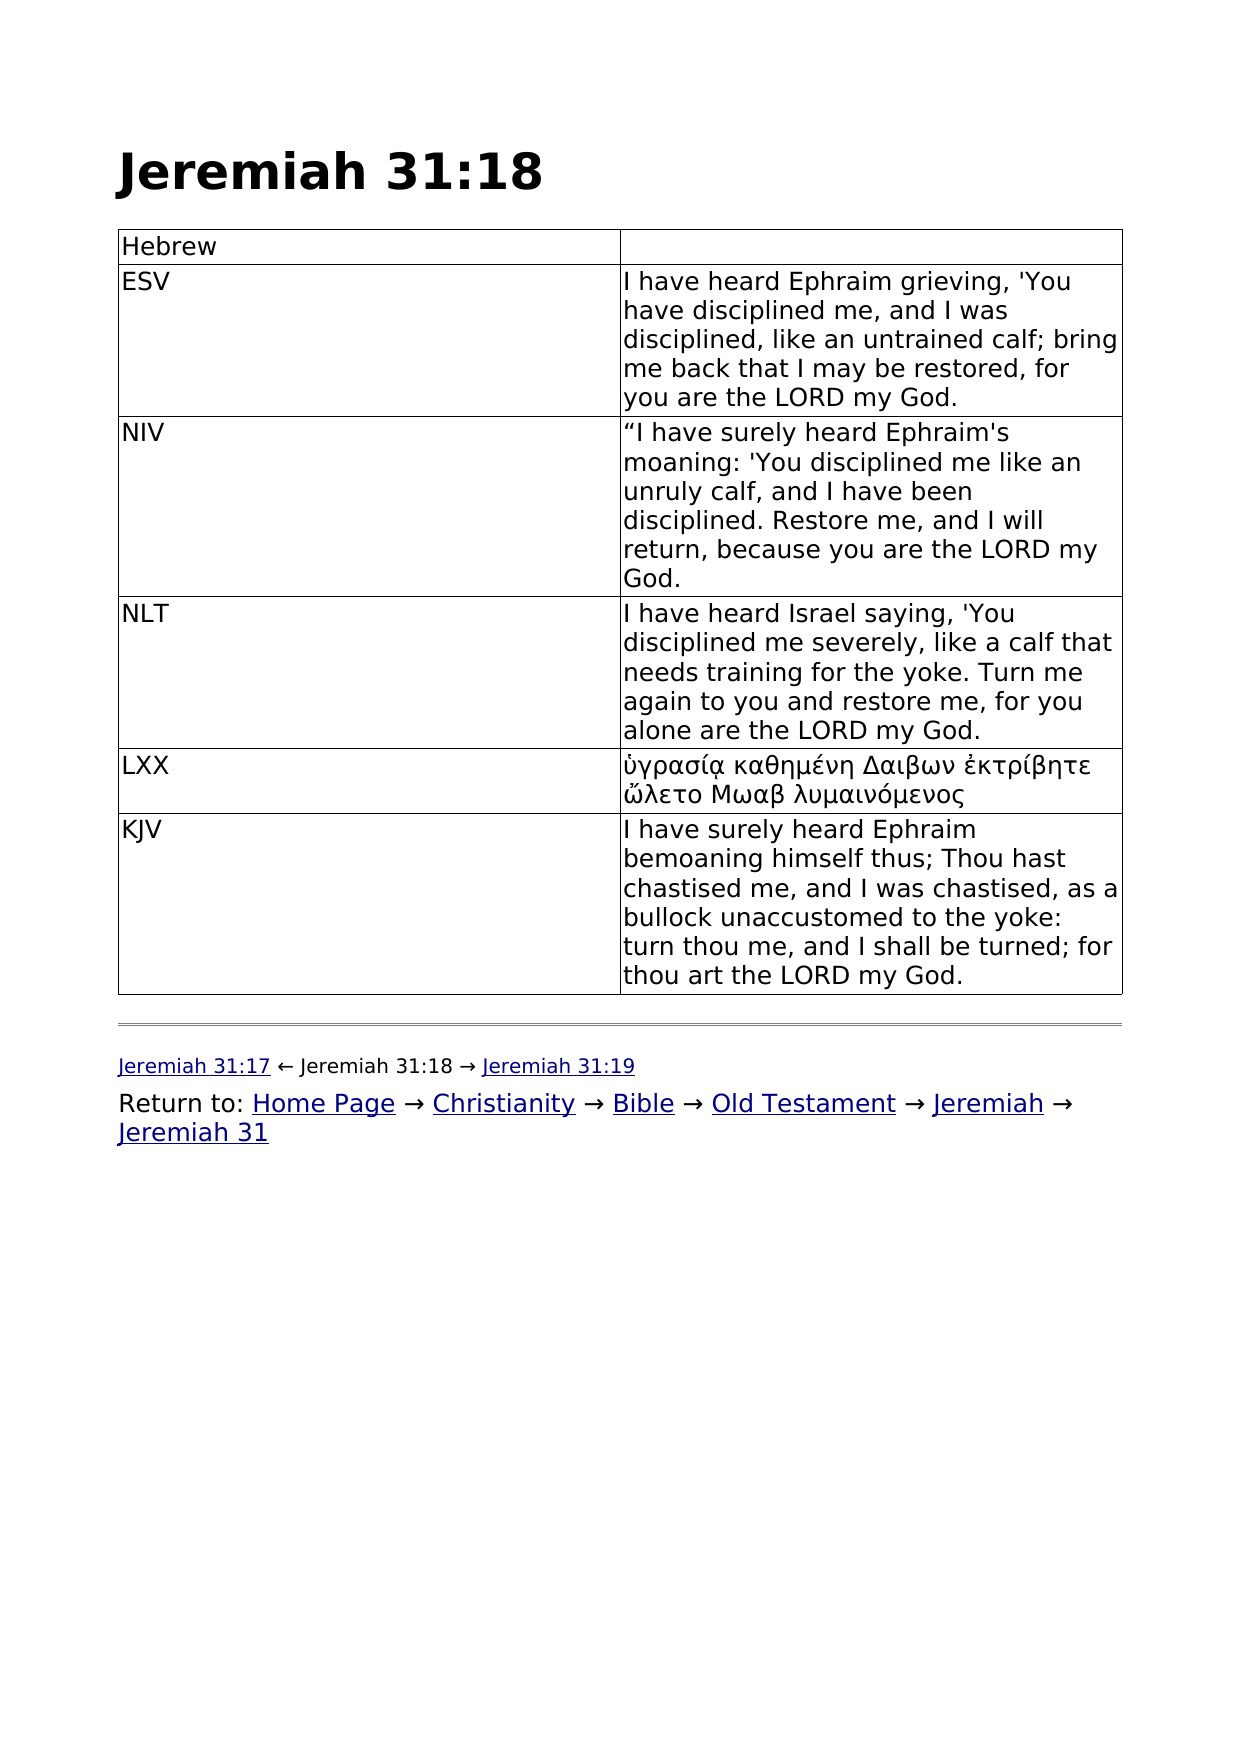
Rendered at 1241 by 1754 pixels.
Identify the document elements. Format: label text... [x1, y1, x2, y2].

table_cell LXX [119, 749, 620, 812]
table_cell ὑγρασίᾳ καθημένη Δαιβων ἐκτρίβητε ὤλετο Μωαβ λυμαινόμενος [621, 749, 1122, 812]
table_cell NIV [119, 417, 620, 596]
text Return to: Home Page → Christianity → Bible → Old Testament → Jeremiah → Jeremiah 31 [118, 1089, 1122, 1147]
table_cell “I have surely heard Ephraim's moaning: 'You disciplined me like an unruly calf, and I have been disciplined. Restore me, and I will return, because you are the LORD my God. [621, 417, 1122, 596]
table_cell I have heard Ephraim grieving, 'You have disciplined me, and I was disciplined, like an untrained calf; bring me back that I may be restored, for you are the LORD my God. [621, 265, 1122, 416]
subtitle Jeremiah 31:18 [118, 143, 1122, 201]
table_cell I have surely heard Ephraim bemoaning himself thus; Thou hast chastised me, and I was chastised, as a bullock unaccustomed to the yoke: turn thou me, and I shall be turned; for thou art the LORD my God. [621, 814, 1122, 993]
table_header Hebrew [119, 230, 620, 264]
table_cell NLT [119, 597, 620, 748]
table_cell ESV [119, 265, 620, 416]
table_header [621, 230, 1122, 264]
table_cell I have heard Israel saying, 'You disciplined me severely, like a calf that needs training for the yoke. Turn me again to you and restore me, for you alone are the LORD my God. [621, 597, 1122, 748]
text Jeremiah 31:17 ← Jeremiah 31:18 → Jeremiah 31:19 [118, 1055, 1122, 1089]
table_cell KJV [119, 814, 620, 993]
